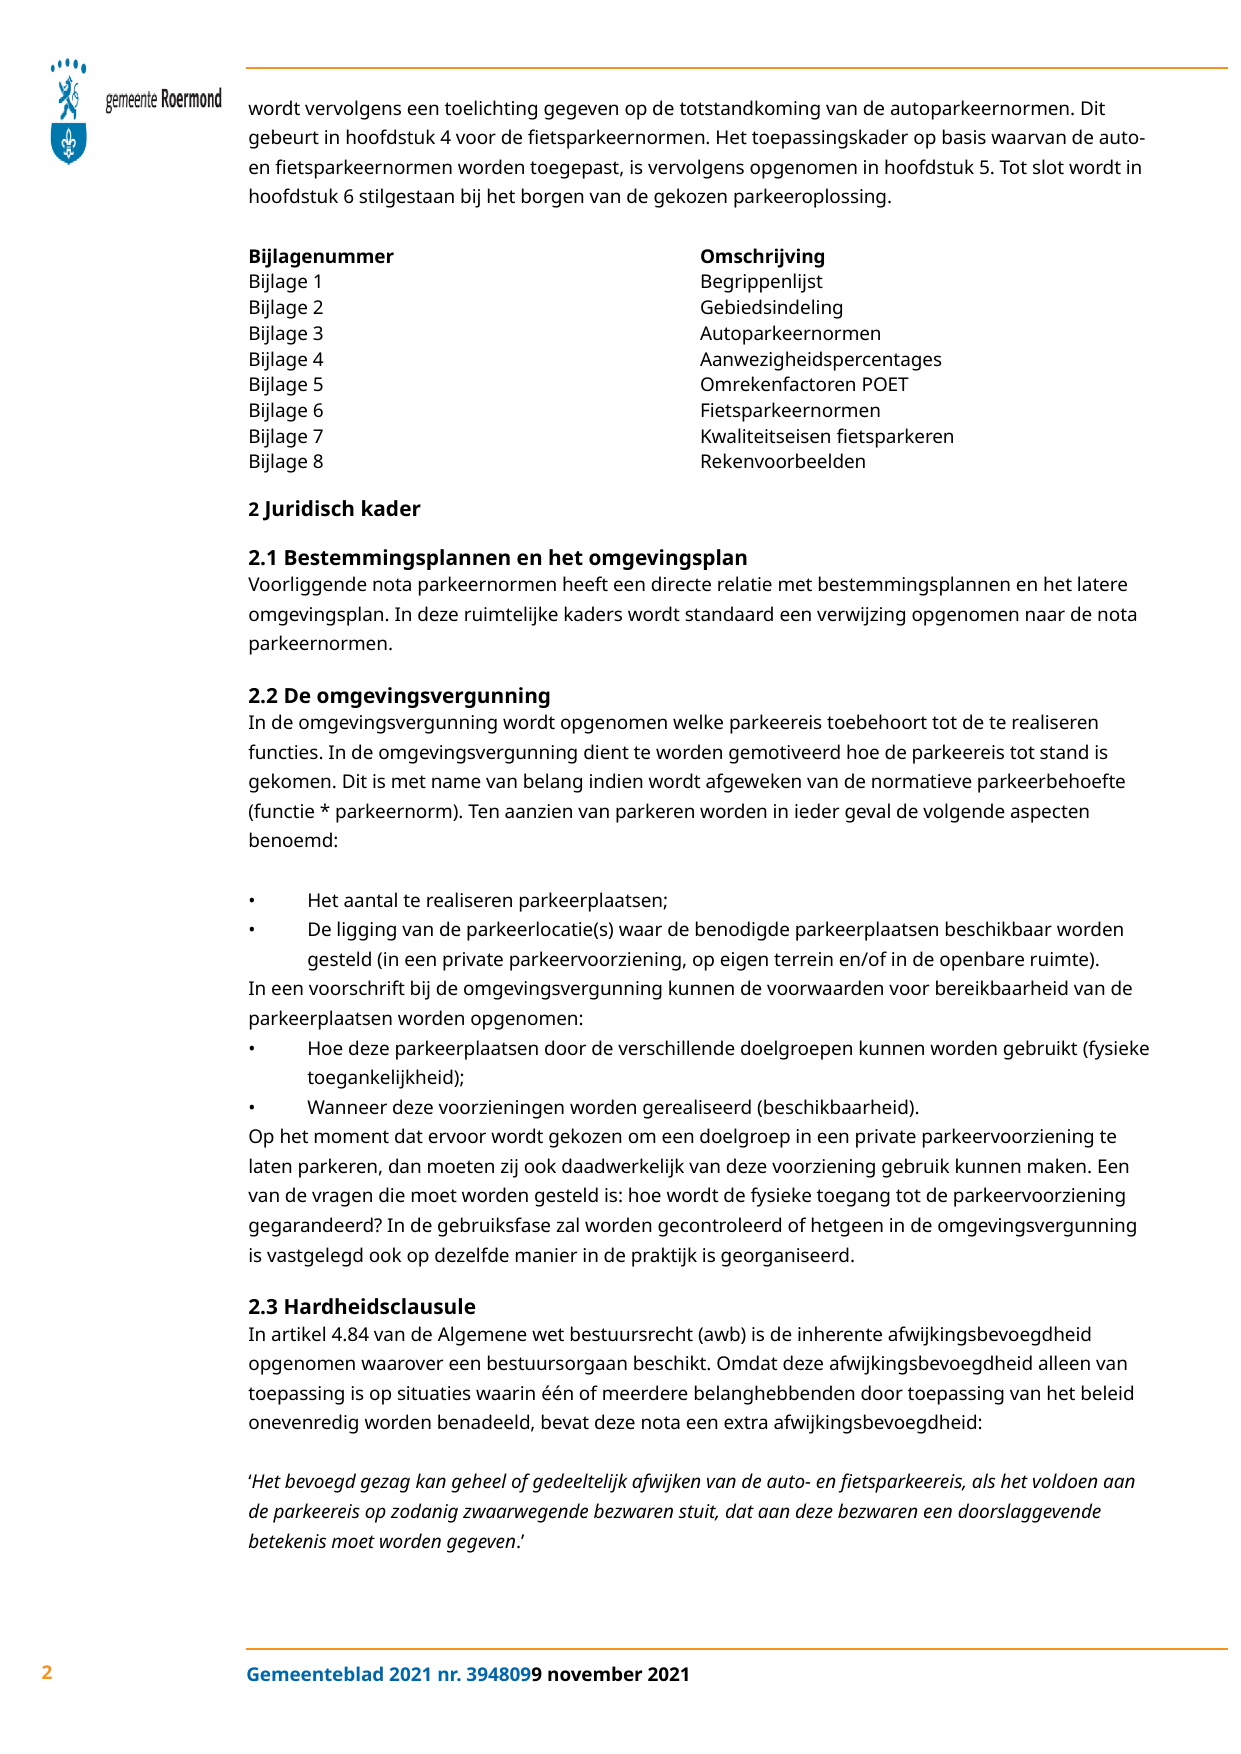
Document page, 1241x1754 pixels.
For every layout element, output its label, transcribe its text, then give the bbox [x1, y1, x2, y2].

table_cell Autoparkeernormen [700, 320, 1152, 346]
list Het aantal te realiseren parkeerplaatsen; [248, 887, 1152, 913]
table_cell Bijlage 7 [248, 423, 700, 449]
text In de omgevingsvergunning wordt opgenomen welke parkeereis toebehoort tot de te realiseren functies. In de omgevingsvergunning dient te worden gemotiveerd hoe de parkeereis tot stand is gekomen. Dit is met name van belang indien wordt afgeweken van de normatieve parkeerbehoefte (functie * parkeernorm). Ten aanzien van parkeren worden in ieder geval de volgende aspecten benoemd: [248, 709, 1152, 853]
text ‘Het bevoegd gezag kan geheel of gedeeltelijk afwijken van de auto- en fietsparkeereis, als het voldoen aan de parkeereis op zodanig zwaarwegende bezwaren stuit, dat aan deze bezwaren een doorslaggevende betekenis moet worden gegeven.’ [248, 1469, 1152, 1553]
table_header Bijlagenummer [248, 243, 700, 268]
table_cell Omrekenfactoren POET [700, 371, 1152, 397]
text 2.1 Bestemmingsplannen en het omgevingsplan [248, 543, 1152, 571]
table_cell Rekenvoorbeelden [700, 449, 1152, 474]
table_cell Bijlage 5 [248, 371, 700, 397]
table_cell Begrippenlijst [700, 269, 1152, 294]
table_cell Bijlage 8 [248, 449, 700, 474]
list De ligging van de parkeerlocatie(s) waar de benodigde parkeerplaatsen beschikbaar worden gesteld (in een private parkeervoorziening, op eigen terrein en/of in de openbare ruimte). [248, 916, 1152, 972]
table_cell Bijlage 4 [248, 346, 700, 371]
table_header Omschrijving [700, 243, 1152, 268]
text Op het moment dat ervoor wordt gekozen om een doelgroep in een private parkeervoorziening te laten parkeren, dan moeten zij ook daadwerkelijk van deze voorziening gebruik kunnen maken. Een van de vragen die moet worden gesteld is: hoe wordt de fysieke toegang tot de parkeervoorziening gegarandeerd? In de gebruiksfase zal worden gecontroleerd of hetgeen in de omgevingsvergunning is vastgelegd ook op dezelfde manier in de praktijk is georganiseerd. [248, 1123, 1152, 1268]
text 2.2 De omgevingsvergunning [248, 681, 1152, 709]
table_cell Fietsparkeernormen [700, 397, 1152, 423]
list Wanneer deze voorzieningen worden gerealiseerd (beschikbaarheid). [248, 1094, 1152, 1120]
list Hoe deze parkeerplaatsen door de verschillende doelgroepen kunnen worden gebruikt (fysieke toegankelijkheid); [248, 1035, 1152, 1090]
picture [41, 47, 231, 172]
text 2 Juridisch kader [248, 494, 1152, 522]
text wordt vervolgens een toelichting gegeven op de totstandkoming van de autoparkeernormen. Dit gebeurt in hoofdstuk 4 voor de fietsparkeernormen. Het toepassingskader op basis waarvan de auto- en fietsparkeernormen worden toegepast, is vervolgens opgenomen in hoofdstuk 5. Tot slot wordt in hoofdstuk 6 stilgestaan bij het borgen van de gekozen parkeeroplossing. [248, 95, 1152, 209]
table_cell Bijlage 6 [248, 397, 700, 423]
table_cell Bijlage 1 [248, 269, 700, 294]
table_cell Gebiedsindeling [700, 294, 1152, 320]
table_cell Bijlage 3 [248, 320, 700, 346]
text Voorliggende nota parkeernormen heeft een directe relatie met bestemmingsplannen en het latere omgevingsplan. In deze ruimtelijke kaders wordt standaard een verwijzing opgenomen naar de nota parkeernormen. [248, 571, 1152, 656]
text In artikel 4.84 van de Algemene wet bestuursrecht (awb) is de inherente afwijkingsbevoegdheid opgenomen waarover een bestuursorgaan beschikt. Omdat deze afwijkingsbevoegdheid alleen van toepassing is op situaties waarin één of meerdere belanghebbenden door toepassing van het beleid onevenredig worden benadeeld, bevat deze nota een extra afwijkingsbevoegdheid: [248, 1321, 1152, 1435]
table_cell Kwaliteitseisen fietsparkeren [700, 423, 1152, 449]
text 2.3 Hardheidsclausule [248, 1292, 1152, 1321]
text In een voorschrift bij de omgevingsvergunning kunnen de voorwaarden voor bereikbaarheid van de parkeerplaatsen worden opgenomen: [248, 976, 1152, 1031]
table_cell Bijlage 2 [248, 294, 700, 320]
table_cell Aanwezigheidspercentages [700, 346, 1152, 371]
